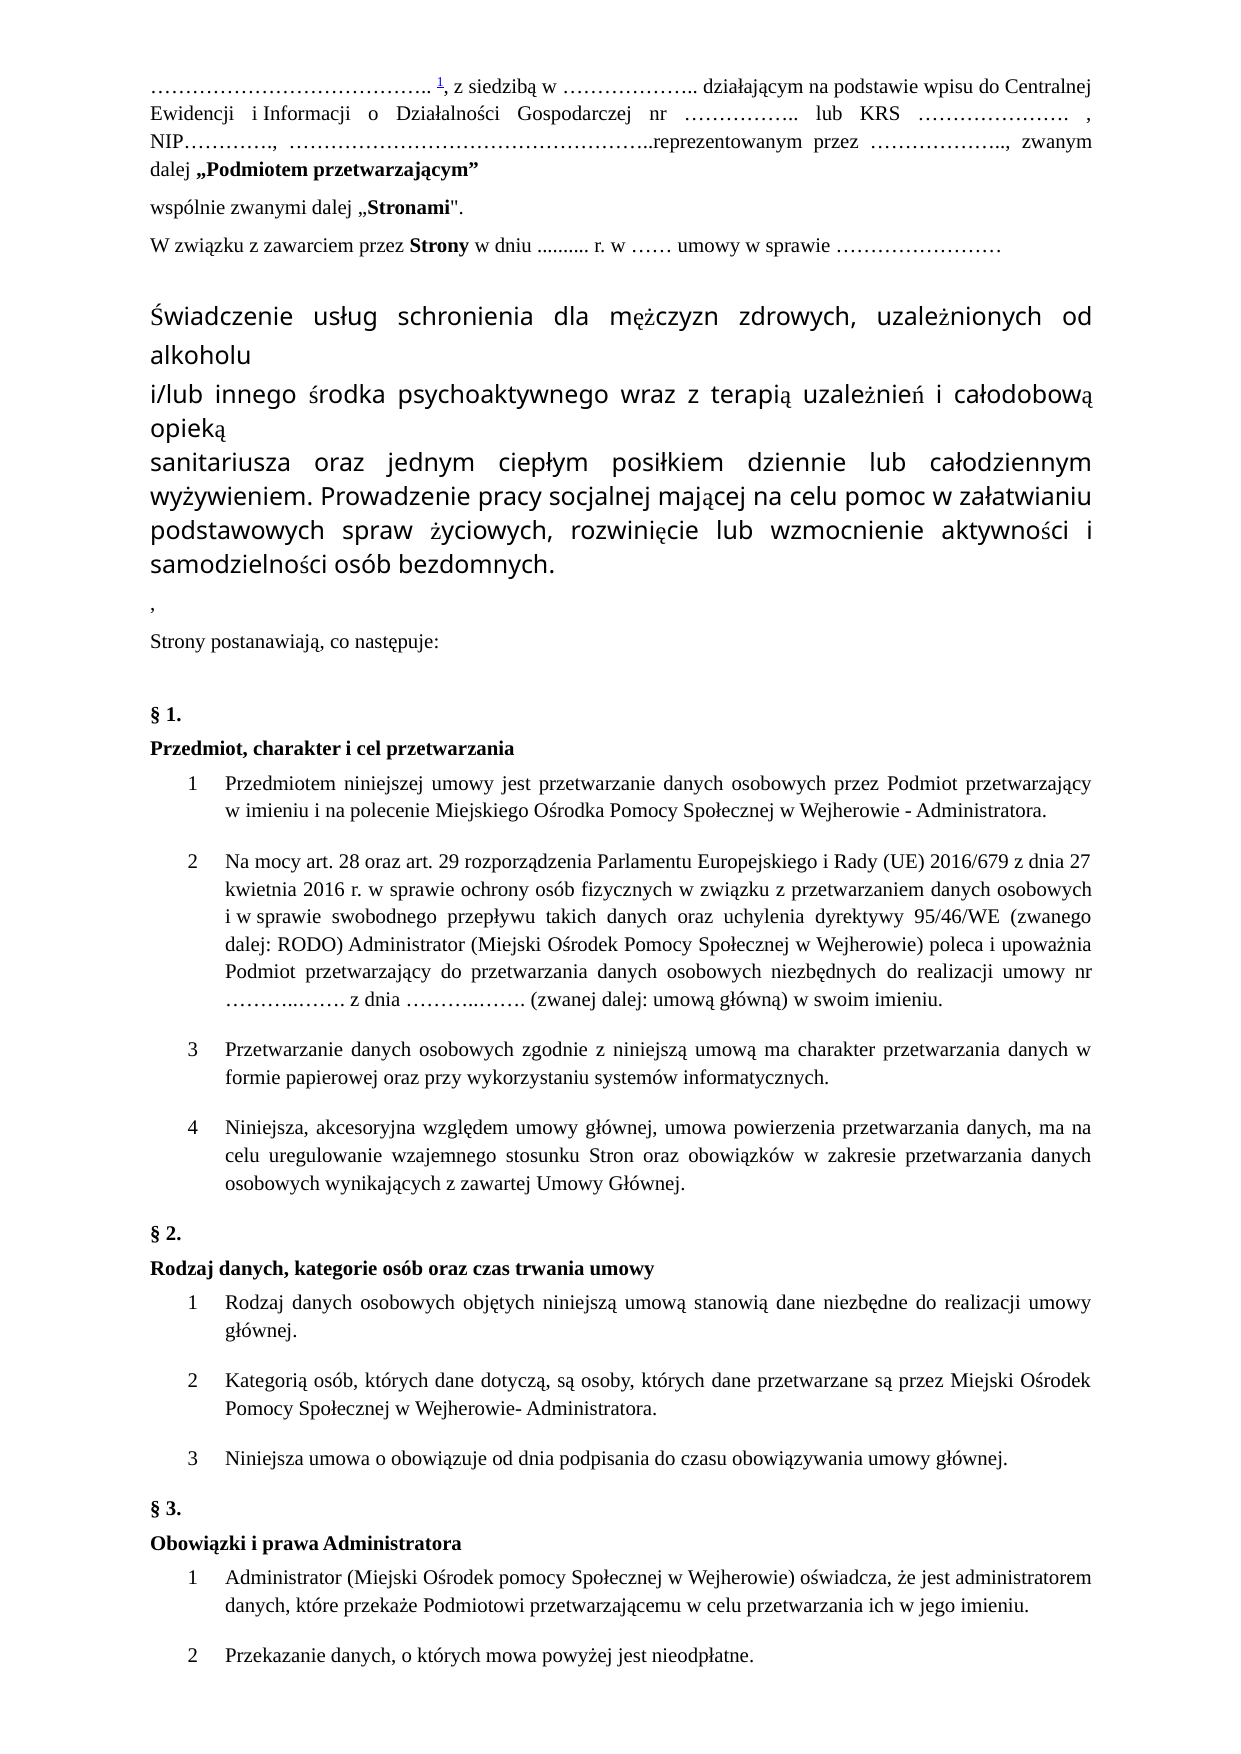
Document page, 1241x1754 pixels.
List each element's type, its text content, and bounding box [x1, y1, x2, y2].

text , [150, 591, 1092, 615]
list Przekazanie danych, o których mowa powyżej jest nieodpłatne. [187, 1643, 1092, 1667]
text § 2. [150, 1221, 1092, 1245]
list Przedmiotem niniejszej umowy jest przetwarzanie danych osobowych przez Podmiot przetwarzający w imieniu i na polecenie Miejskiego Ośrodka Pomocy Społecznej w Wejherowie - Administratora. [187, 771, 1092, 822]
list Administrator (Miejski Ośrodek pomocy Społecznej w Wejherowie) oświadcza, że jest administratorem danych, które przekaże Podmiotowi przetwarzającemu w celu przetwarzania ich w jego imieniu. [187, 1565, 1092, 1617]
list Kategorią osób, których dane dotyczą, są osoby, których dane przetwarzane są przez Miejski Ośrodek Pomocy Społecznej w Wejherowie- Administratora. [187, 1368, 1092, 1419]
list Rodzaj danych osobowych objętych niniejszą umową stanowią dane niezbędne do realizacji umowy głównej. [187, 1290, 1092, 1342]
list Niniejsza umowa o obowiązuje od dnia podpisania do czasu obowiązywania umowy głównej. [187, 1446, 1092, 1470]
text W związku z zawarciem przez Strony w dniu .......... r. w …… umowy w sprawie …………………… [150, 233, 1092, 257]
text wspólnie zwanymi dalej „Stronami". [150, 194, 1092, 219]
text i/lub innego środka psychoaktywnego wraz z terapią uzależnień i całodobową opieką [150, 377, 1092, 445]
text Rodzaj danych, kategorie osób oraz czas trwania umowy [150, 1255, 1092, 1279]
text ………………………………….. 1, z siedzibą w ……………….. działającym na podstawie wpisu do Centralnej Ewidencji i Informacji o Działalności Gospodarczej nr …………….. lub KRS …………………. , NIP…………., ……………………………………………..reprezentowanym przez ……………….., zwanym dalej „Podmiotem przetwarzającym” [150, 74, 1092, 181]
list Niniejsza, akcesoryjna względem umowy głównej, umowa powierzenia przetwarzania danych, ma na celu uregulowanie wzajemnego stosunku Stron oraz obowiązków w zakresie przetwarzania danych osobowych wynikających z zawartej Umowy Głównej. [187, 1115, 1092, 1194]
text Obowiązki i prawa Administratora [150, 1531, 1092, 1555]
text Przedmiot, charakter i cel przetwarzania [150, 736, 1092, 760]
list Przetwarzanie danych osobowych zgodnie z niniejszą umową ma charakter przetwarzania danych w formie papierowej oraz przy wykorzystaniu systemów informatycznych. [187, 1037, 1092, 1089]
text Strony postanawiają, co następuje: [150, 629, 1092, 653]
text § 3. [150, 1496, 1092, 1520]
text § 1. [150, 702, 1092, 726]
list Na mocy art. 28 oraz art. 29 rozporządzenia Parlamentu Europejskiego i Rady (UE) 2016/679 z dnia 27 kwietnia 2016 r. w sprawie ochrony osób fizycznych w związku z przetwarzaniem danych osobowych i w sprawie swobodnego przepływu takich danych oraz uchylenia dyrektywy 95/46/WE (zwanego dalej: RODO) Administrator (Miejski Ośrodek Pomocy Społecznej w Wejherowie) poleca i upoważnia Podmiot przetwarzający do przetwarzania danych osobowych niezbędnych do realizacji umowy nr ………..……. z dnia ………..……. (zwanej dalej: umową główną) w swoim imieniu. [187, 849, 1092, 1011]
text Świadczenie usług schronienia dla mężczyzn zdrowych, uzależnionych od alkoholu [150, 298, 1092, 371]
text sanitariusza oraz jednym ciepłym posiłkiem dziennie lub całodziennym wyżywieniem. Prowadzenie pracy socjalnej mającej na celu pomoc w załatwianiu podstawowych spraw życiowych, rozwinięcie lub wzmocnienie aktywności i samodzielności osób bezdomnych. [150, 445, 1092, 581]
